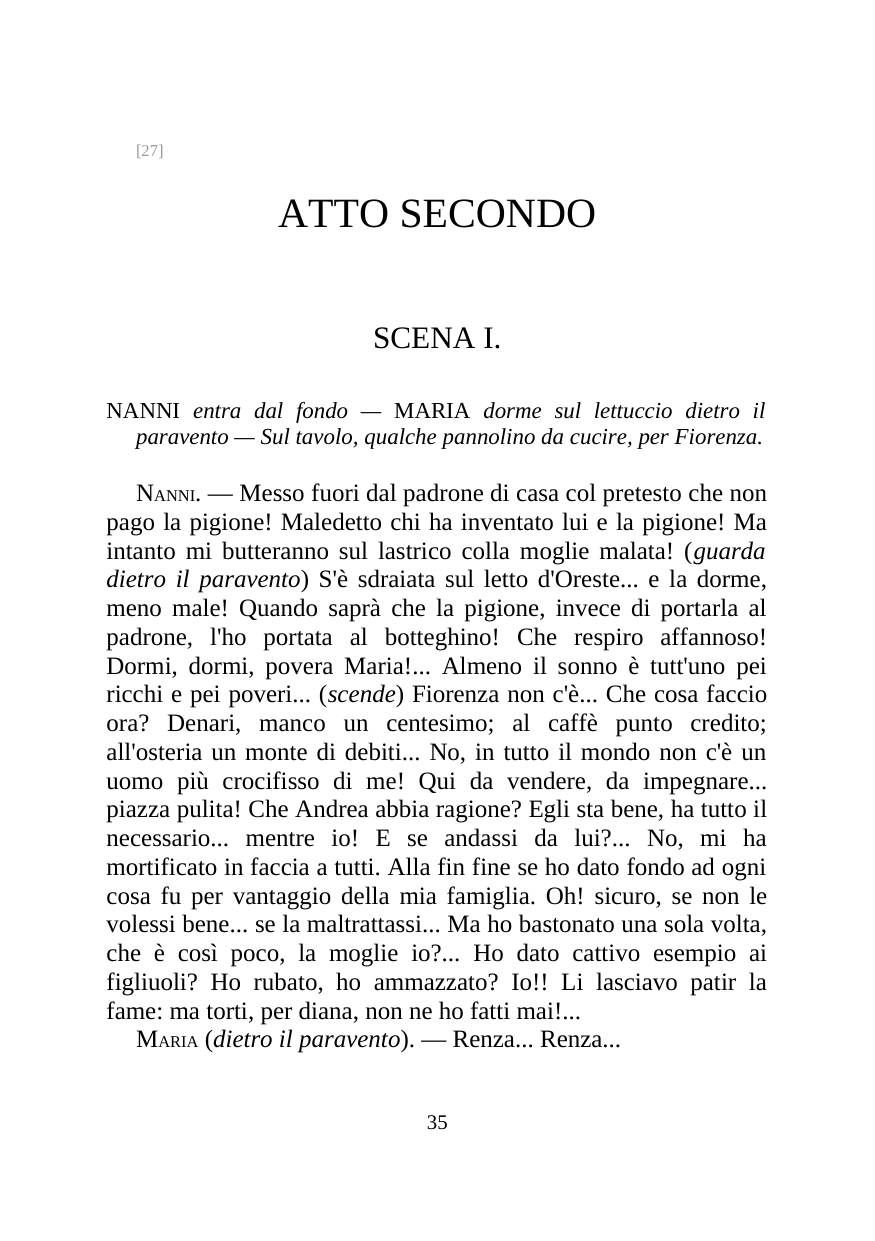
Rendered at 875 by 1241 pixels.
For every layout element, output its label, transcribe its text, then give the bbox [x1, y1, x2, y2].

text [27] [164, 140, 768, 159]
text [27] [106, 140, 136, 159]
subtitle ATTO SECONDO [106, 189, 768, 237]
subtitle SCENA I. [106, 319, 768, 356]
text NANNI entra dal fondo — MARIA dorme sul lettuccio dietro il paravento — Sul tavolo, qualche pannolino da cucire, per Fiorenza. [106, 397, 768, 449]
text Nanni. — Messo fuori dal padrone di casa col pretesto che non pago la pigione! Maledetto chi ha inventato lui e la pigione! Ma intanto mi butteranno sul lastrico colla moglie malata! (guarda dietro il paravento) S'è sdraiata sul letto d'Oreste... e la dorme, meno male! Quando saprà che la pigione, invece di portarla al padrone, l'ho portata al botteghino! Che respiro affannoso! Dormi, dormi, povera Maria!... Almeno il sonno è tutt'uno pei ricchi e pei poveri... (scende) Fiorenza non c'è... Che cosa faccio ora? Denari, manco un centesimo; al caffè punto credito; all'osteria un monte di debiti... No, in tutto il mondo non c'è un uomo più crocifisso di me! Qui da vendere, da impegnare... piazza pulita! Che Andrea abbia ragione? Egli sta bene, ha tutto il necessario... mentre io! E se andassi da lui?... No, mi ha mortificato in faccia a tutti. Alla fin fine se ho dato fondo ad ogni cosa fu per vantaggio della mia famiglia. Oh! sicuro, se non le volessi bene... se la maltrattassi... Ma ho bastonato una sola volta, che è così poco, la moglie io?... Ho dato cattivo esempio ai figliuoli? Ho rubato, ho ammazzato? Io!! Li lasciavo patir la fame: ma torti, per diana, non ne ho fatti mai!... [106, 478, 768, 1024]
text Maria (dietro il paravento). — Renza... Renza... [106, 1024, 768, 1053]
